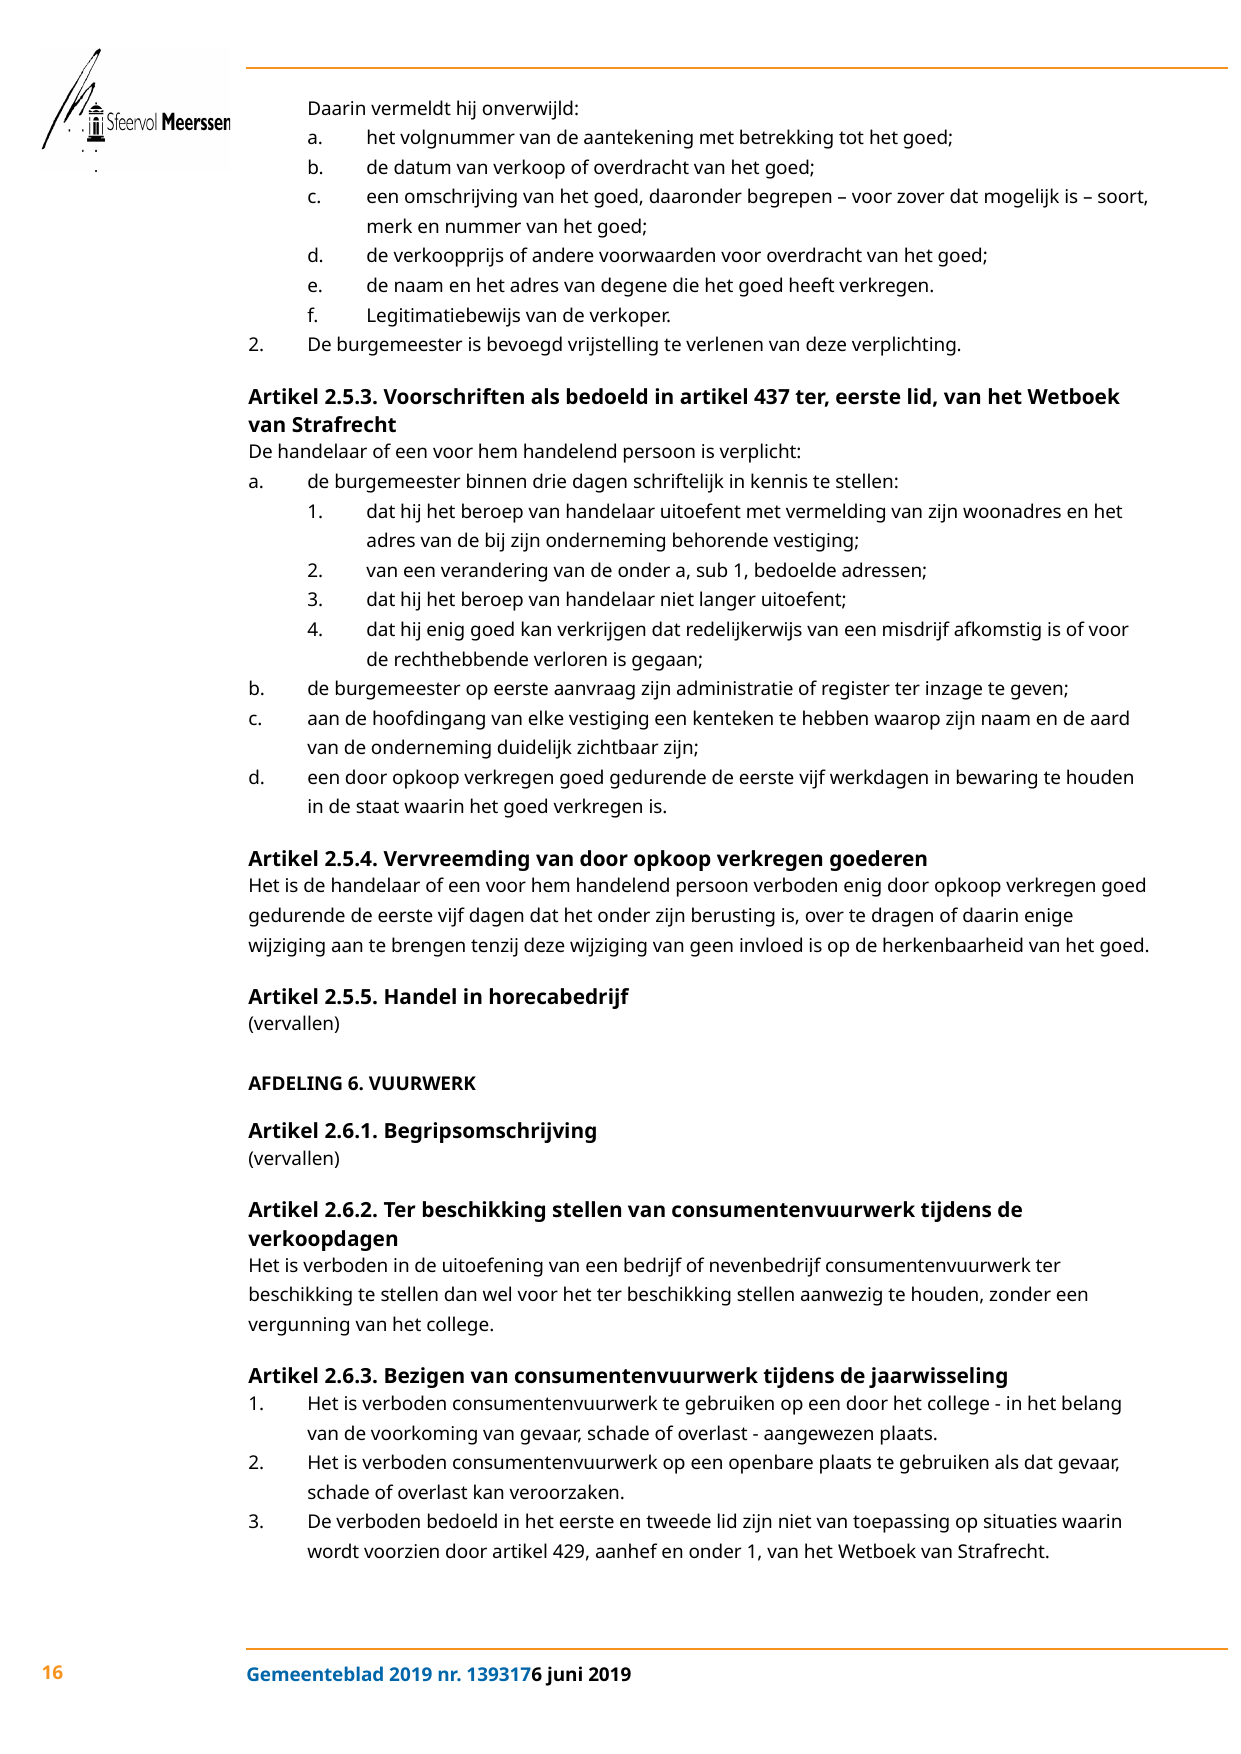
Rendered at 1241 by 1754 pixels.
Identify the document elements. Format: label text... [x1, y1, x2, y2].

text De handelaar of een voor hem handelend persoon is verplicht: [248, 439, 1152, 464]
text Artikel 2.5.5. Handel in horecabedrijf [248, 982, 1152, 1011]
list de burgemeester binnen drie dagen schriftelijk in kennis te stellen: [248, 468, 1152, 494]
list een omschrijving van het goed, daaronder begrepen – voor zover dat mogelijk is – soort, merk en nummer van het goed; [307, 183, 1152, 239]
list van een verandering van de onder a, sub 1, bedoelde adressen; [307, 557, 1152, 583]
list Het is verboden consumentenvuurwerk te gebruiken op een door het college - in het belang van de voorkoming van gevaar, schade of overlast - aangewezen plaats. [248, 1390, 1152, 1445]
list De verboden bedoeld in het eerste en tweede lid zijn niet van toepassing op situaties waarin wordt voorzien door artikel 429, aanhef en onder 1, van het Wetboek van Strafrecht. [248, 1508, 1152, 1564]
list een door opkoop verkregen goed gedurende de eerste vijf werkdagen in bewaring te houden in de staat waarin het goed verkregen is. [248, 764, 1152, 819]
text Artikel 2.5.4. Vervreemding van door opkoop verkregen goederen [248, 844, 1152, 873]
list het volgnummer van de aantekening met betrekking tot het goed; [307, 124, 1152, 150]
text Artikel 2.6.3. Bezigen van consumentenvuurwerk tijdens de jaarwisseling [248, 1362, 1152, 1390]
list de verkoopprijs of andere voorwaarden voor overdracht van het goed; [307, 243, 1152, 268]
list Legitimatiebewijs van de verkoper. [307, 302, 1152, 328]
list Daarin vermeldt hij onverwijld: [248, 95, 1152, 121]
list de burgemeester op eerste aanvraag zijn administratie of register ter inzage te geven; [248, 675, 1152, 701]
picture [41, 47, 231, 172]
text Het is de handelaar of een voor hem handelend persoon verboden enig door opkoop verkregen goed gedurende de eerste vijf dagen dat het onder zijn berusting is, over te dragen of daarin enige wijziging aan te brengen tenzij deze wijziging van geen invloed is op de herkenbaarheid van het goed. [248, 873, 1152, 957]
list dat hij enig goed kan verkrijgen dat redelijkerwijs van een misdrijf afkomstig is of voor de rechthebbende verloren is gegaan; [307, 616, 1152, 672]
list de datum van verkoop of overdracht van het goed; [307, 154, 1152, 180]
list dat hij het beroep van handelaar niet langer uitoefent; [307, 587, 1152, 612]
text AFDELING 6. VUURWERK [248, 1070, 1152, 1096]
list dat hij het beroep van handelaar uitoefent met vermelding van zijn woonadres en het adres van de bij zijn onderneming behorende vestiging; [307, 498, 1152, 553]
list De burgemeester is bevoegd vrijstelling te verlenen van deze verplichting. [248, 331, 1152, 357]
text Artikel 2.6.1. Begripsomschrijving [248, 1116, 1152, 1145]
text Artikel 2.5.3. Voorschriften als bedoeld in artikel 437 ter, eerste lid, van het Wetboek van Strafrecht [248, 382, 1152, 439]
list Het is verboden consumentenvuurwerk op een openbare plaats te gebruiken als dat gevaar, schade of overlast kan veroorzaken. [248, 1449, 1152, 1504]
list aan de hoofdingang van elke vestiging een kenteken te hebben waarop zijn naam en de aard van de onderneming duidelijk zichtbaar zijn; [248, 705, 1152, 760]
text Het is verboden in de uitoefening van een bedrijf of nevenbedrijf consumentenvuurwerk ter beschikking te stellen dan wel voor het ter beschikking stellen aanwezig te houden, zonder een vergunning van het college. [248, 1252, 1152, 1337]
text (vervallen) [248, 1011, 1152, 1036]
text Artikel 2.6.2. Ter beschikking stellen van consumentenvuurwerk tijdens de verkoopdagen [248, 1195, 1152, 1252]
text (vervallen) [248, 1145, 1152, 1171]
list de naam en het adres van degene die het goed heeft verkregen. [307, 272, 1152, 298]
